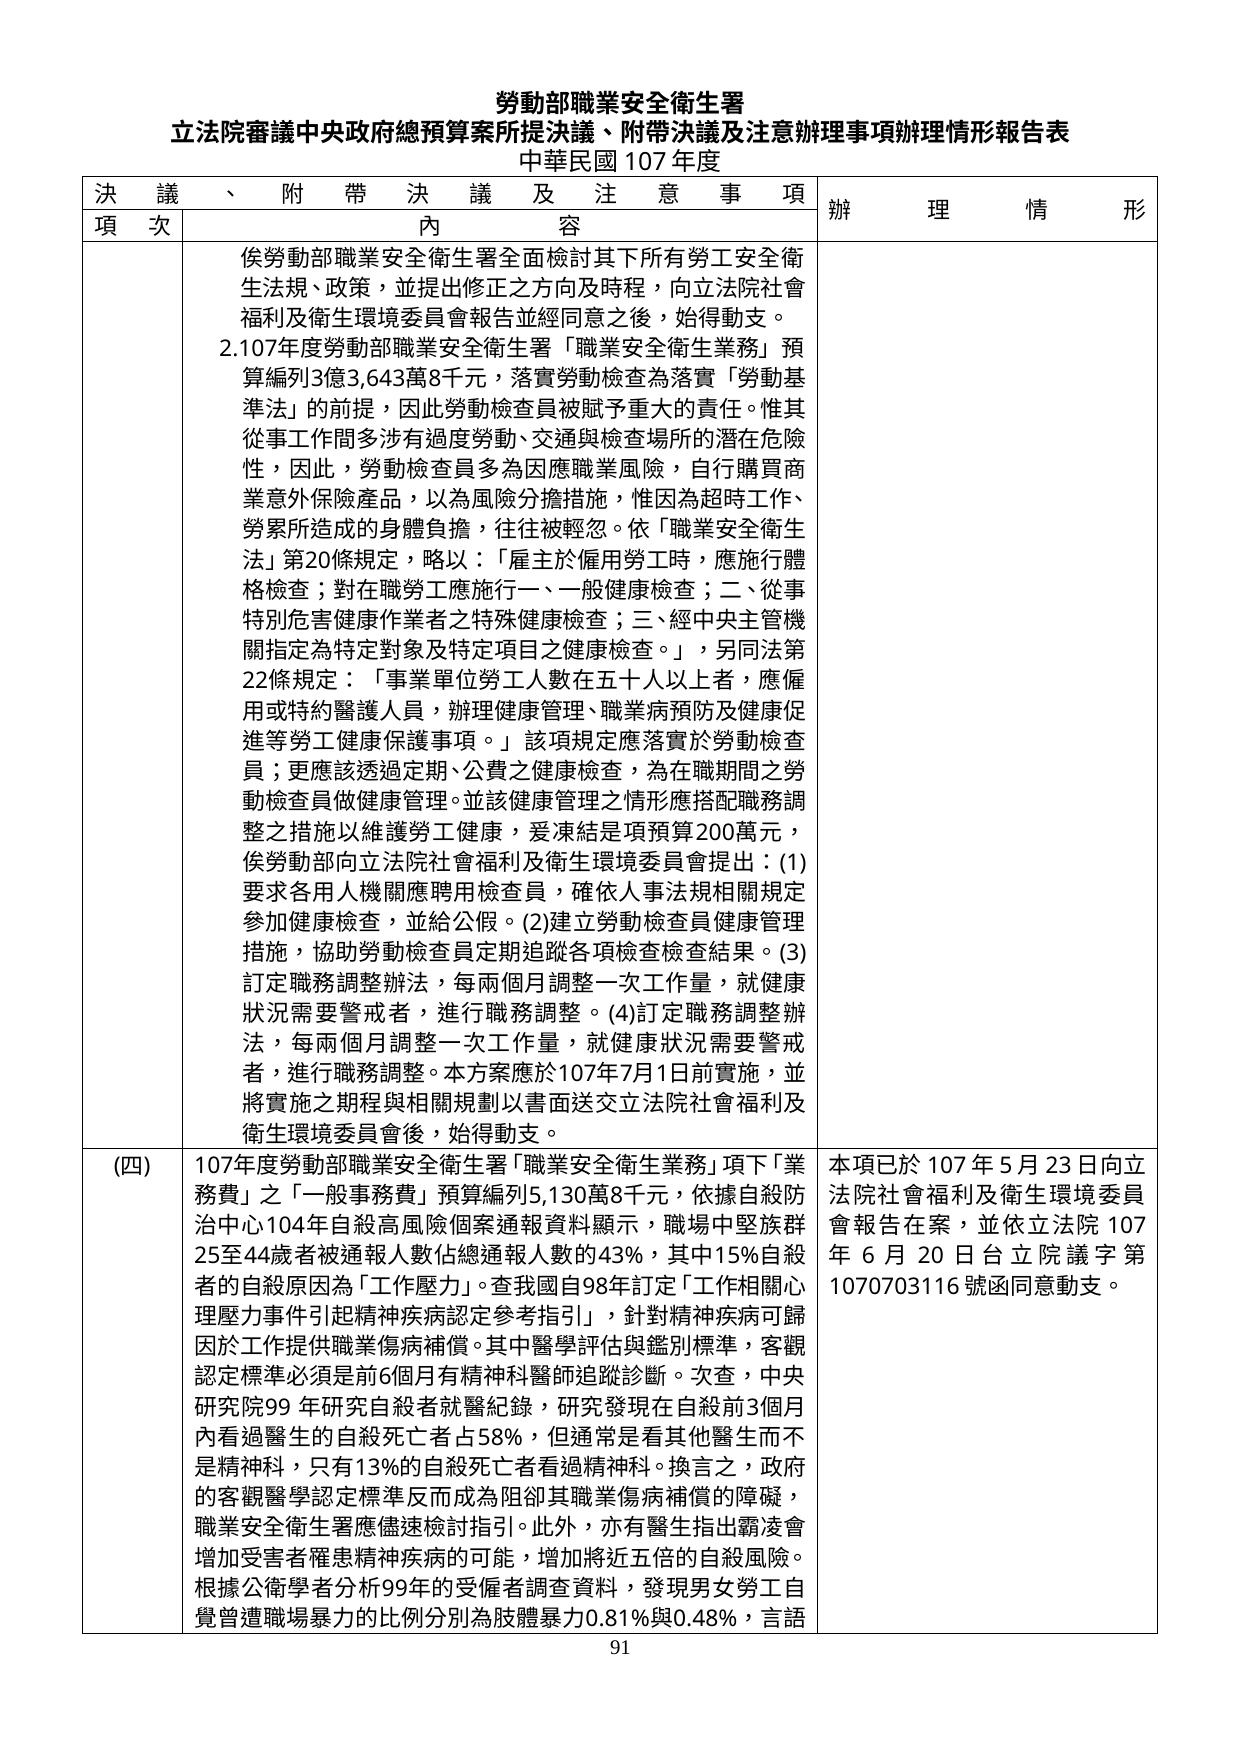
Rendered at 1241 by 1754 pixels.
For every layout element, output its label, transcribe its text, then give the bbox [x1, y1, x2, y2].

table_cell [83, 242, 182, 1148]
table_cell 項次 [83, 210, 182, 241]
table_cell 107年度勞動部職業安全衛生署「職業安全衛生業務」項下「業務費」之「一般事務費」預算編列5,130萬8千元，依據自殺防治中心104年自殺高風險個案通報資料顯示，職場中堅族群25至44歲者被通報人數佔總通報人數的43%，其中15%自殺者的自殺原因為「工作壓力」。查我國自98年訂定「工作相關心理壓力事件引起精神疾病認定參考指引」，針對精神疾病可歸因於工作提供職業傷病補償。其中醫學評估與鑑別標準，客觀認定標準必須是前6個月有精神科醫師追蹤診斷。次查，中央研究院99 年研究自殺者就醫紀錄，研究發現在自殺前3個月內看過醫生的自殺死亡者占58%，但通常是看其他醫生而不是精神科，只有13%的自殺死亡者看過精神科。換言之，政府的客觀醫學認定標準反而成為阻卻其職業傷病補償的障礙，職業安全衛生署應儘速檢討指引。此外，亦有醫生指出霸凌會增加受害者罹患精神疾病的可能，增加將近五倍的自殺風險。根據公衛學者分析99年的受僱者調查資料，發現男女勞工自覺曾遭職場暴力的比例分別為肢體暴力0.81%與0.48%，言語 [183, 1149, 817, 1632]
table_header 辦理情形 [818, 177, 1157, 241]
table_cell [818, 242, 1157, 1148]
table_cell 內 容 [183, 210, 817, 241]
table_cell 俟勞動部職業安全衛生署全面檢討其下所有勞工安全衛生法規、政策，並提出修正之方向及時程，向立法院社會福利及衛生環境委員會報告並經同意之後，始得動支。 2.107年度勞動部職業安全衛生署「職業安全衛生業務」預算編列3億3,643萬8千元，落實勞動檢查為落實「勞動基準法」的前提，因此勞動檢查員被賦予重大的責任。惟其從事工作間多涉有過度勞動、交通與檢查場所的潛在危險性，因此，勞動檢查員多為因應職業風險，自行購買商業意外保險產品，以為風險分擔措施，惟因為超時工作、勞累所造成的身體負擔，往往被輕忽。依「職業安全衛生法」第20條規定，略以：「雇主於僱用勞工時，應施行體格檢查；對在職勞工應施行一、一般健康檢查；二、從事特別危害健康作業者之特殊健康檢查；三、經中央主管機關指定為特定對象及特定項目之健康檢查。」，另同法第22條規定：「事業單位勞工人數在五十人以上者，應僱用或特約醫護人員，辦理健康管理、職業病預防及健康促進等勞工健康保護事項。」該項規定應落實於勞動檢查員；更應該透過定期、公費之健康檢查，為在職期間之勞動檢查員做健康管理。並該健康管理之情形應搭配職務調整之措施以維護勞工健康，爰凍結是項預算200萬元，俟勞動部向立法院社會福利及衛生環境委員會提出：(1)要求各用人機關應聘用檢查員，確依人事法規相關規定參加健康檢查，並給公假。(2)建立勞動檢查員健康管理措施，協助勞動檢查員定期追蹤各項檢查檢查結果。(3)訂定職務調整辦法，每兩個月調整一次工作量，就健康狀況需要警戒者，進行職務調整。(4)訂定職務調整辦法，每兩個月調整一次工作量，就健康狀況需要警戒者，進行職務調整。本方案應於107年7月1日前實施，並將實施之期程與相關規劃以書面送交立法院社會福利及衛生環境委員會後，始得動支。 [183, 242, 817, 1148]
table_cell 本項已於107年5月23日向立法院社會福利及衛生環境委員會報告在案，並依立法院107年6月20日台立院議字第1070703116號函同意動支。 [818, 1149, 1157, 1632]
table_cell (四) [83, 1149, 182, 1632]
table_header 決議、附帶決議及注意事項 [83, 177, 817, 208]
